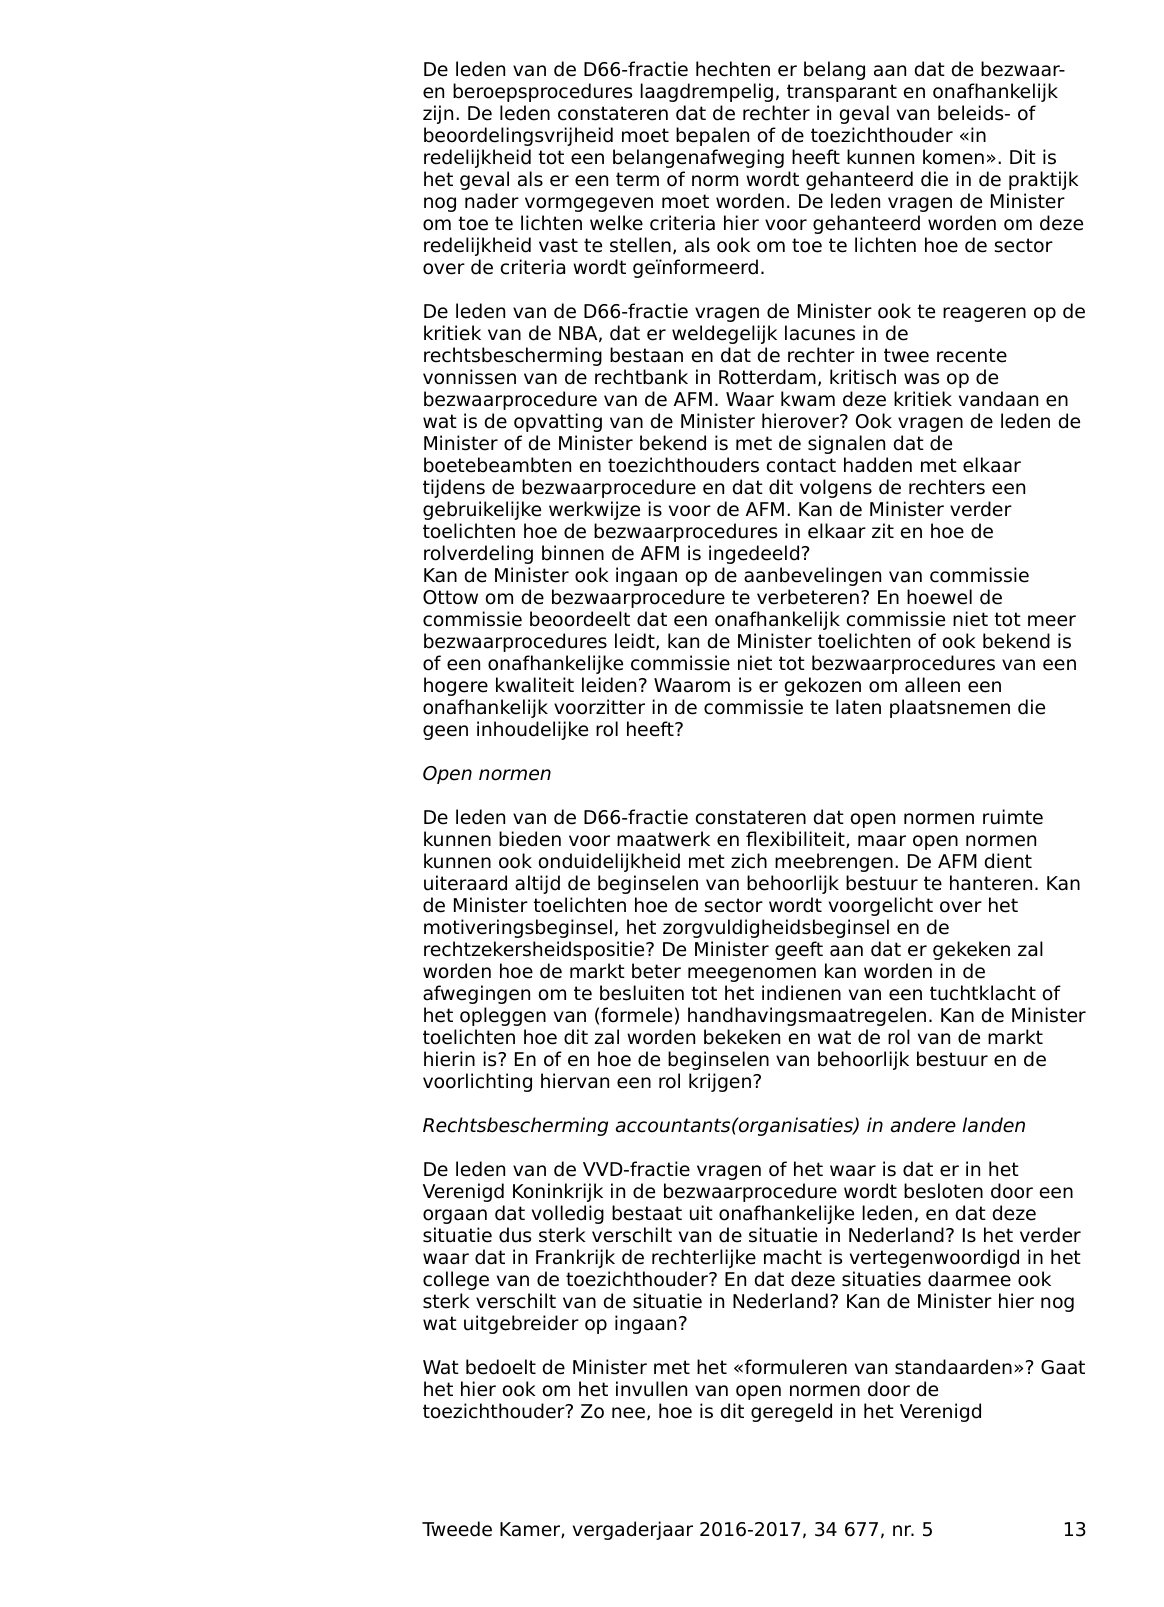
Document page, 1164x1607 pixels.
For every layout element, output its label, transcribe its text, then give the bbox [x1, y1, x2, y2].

subtitle Rechtsbescherming accountants(organisaties) in andere landen [422, 1115, 1087, 1137]
text De leden van de D66-fractie hechten er belang aan dat de bezwaar- en beroepsprocedures laagdrempelig, transparant en onafhankelijk zijn. De leden constateren dat de rechter in geval van beleids- of beoordelingsvrijheid moet bepalen of de toezichthouder «in redelijkheid tot een belangenafweging heeft kunnen komen». Dit is het geval als er een term of norm wordt gehanteerd die in de praktijk nog nader vormgegeven moet worden. De leden vragen de Minister om toe te lichten welke criteria hier voor gehanteerd worden om deze redelijkheid vast te stellen, als ook om toe te lichten hoe de sector over de criteria wordt geïnformeerd. [422, 59, 1087, 279]
subtitle Open normen [422, 763, 1087, 785]
text De leden van de D66-fractie constateren dat open normen ruimte kunnen bieden voor maatwerk en flexibiliteit, maar open normen kunnen ook onduidelijkheid met zich meebrengen. De AFM dient uiteraard altijd de beginselen van behoorlijk bestuur te hanteren. Kan de Minister toelichten hoe de sector wordt voorgelicht over het motiveringsbeginsel, het zorgvuldigheidsbeginsel en de rechtzekersheidspositie? De Minister geeft aan dat er gekeken zal worden hoe de markt beter meegenomen kan worden in de afwegingen om te besluiten tot het indienen van een tuchtklacht of het opleggen van (formele) handhavingsmaatregelen. Kan de Minister toelichten hoe dit zal worden bekeken en wat de rol van de markt hierin is? En of en hoe de beginselen van behoorlijk bestuur en de voorlichting hiervan een rol krijgen? [422, 807, 1087, 1093]
text Kan de Minister ook ingaan op de aanbevelingen van commissie Ottow om de bezwaarprocedure te verbeteren? En hoewel de commissie beoordeelt dat een onafhankelijk commissie niet tot meer bezwaarprocedures leidt, kan de Minister toelichten of ook bekend is of een onafhankelijke commissie niet tot bezwaarprocedures van een hogere kwaliteit leiden? Waarom is er gekozen om alleen een onafhankelijk voorzitter in de commissie te laten plaatsnemen die geen inhoudelijke rol heeft? [422, 565, 1087, 741]
text De leden van de D66-fractie vragen de Minister ook te reageren op de kritiek van de NBA, dat er weldegelijk lacunes in de rechtsbescherming bestaan en dat de rechter in twee recente vonnissen van de rechtbank in Rotterdam, kritisch was op de bezwaarprocedure van de AFM. Waar kwam deze kritiek vandaan en wat is de opvatting van de Minister hierover? Ook vragen de leden de Minister of de Minister bekend is met de signalen dat de boetebeambten en toezichthouders contact hadden met elkaar tijdens de bezwaarprocedure en dat dit volgens de rechters een gebruikelijke werkwijze is voor de AFM. Kan de Minister verder toelichten hoe de bezwaarprocedures in elkaar zit en hoe de rolverdeling binnen de AFM is ingedeeld? [422, 301, 1087, 565]
text Wat bedoelt de Minister met het «formuleren van standaarden»? Gaat het hier ook om het invullen van open normen door de toezichthouder? Zo nee, hoe is dit geregeld in het Verenigd [422, 1357, 1087, 1423]
text De leden van de VVD-fractie vragen of het waar is dat er in het Verenigd Koninkrijk in de bezwaarprocedure wordt besloten door een orgaan dat volledig bestaat uit onafhankelijke leden, en dat deze situatie dus sterk verschilt van de situatie in Nederland? Is het verder waar dat in Frankrijk de rechterlijke macht is vertegenwoordigd in het college van de toezichthouder? En dat deze situaties daarmee ook sterk verschilt van de situatie in Nederland? Kan de Minister hier nog wat uitgebreider op ingaan? [422, 1159, 1087, 1335]
